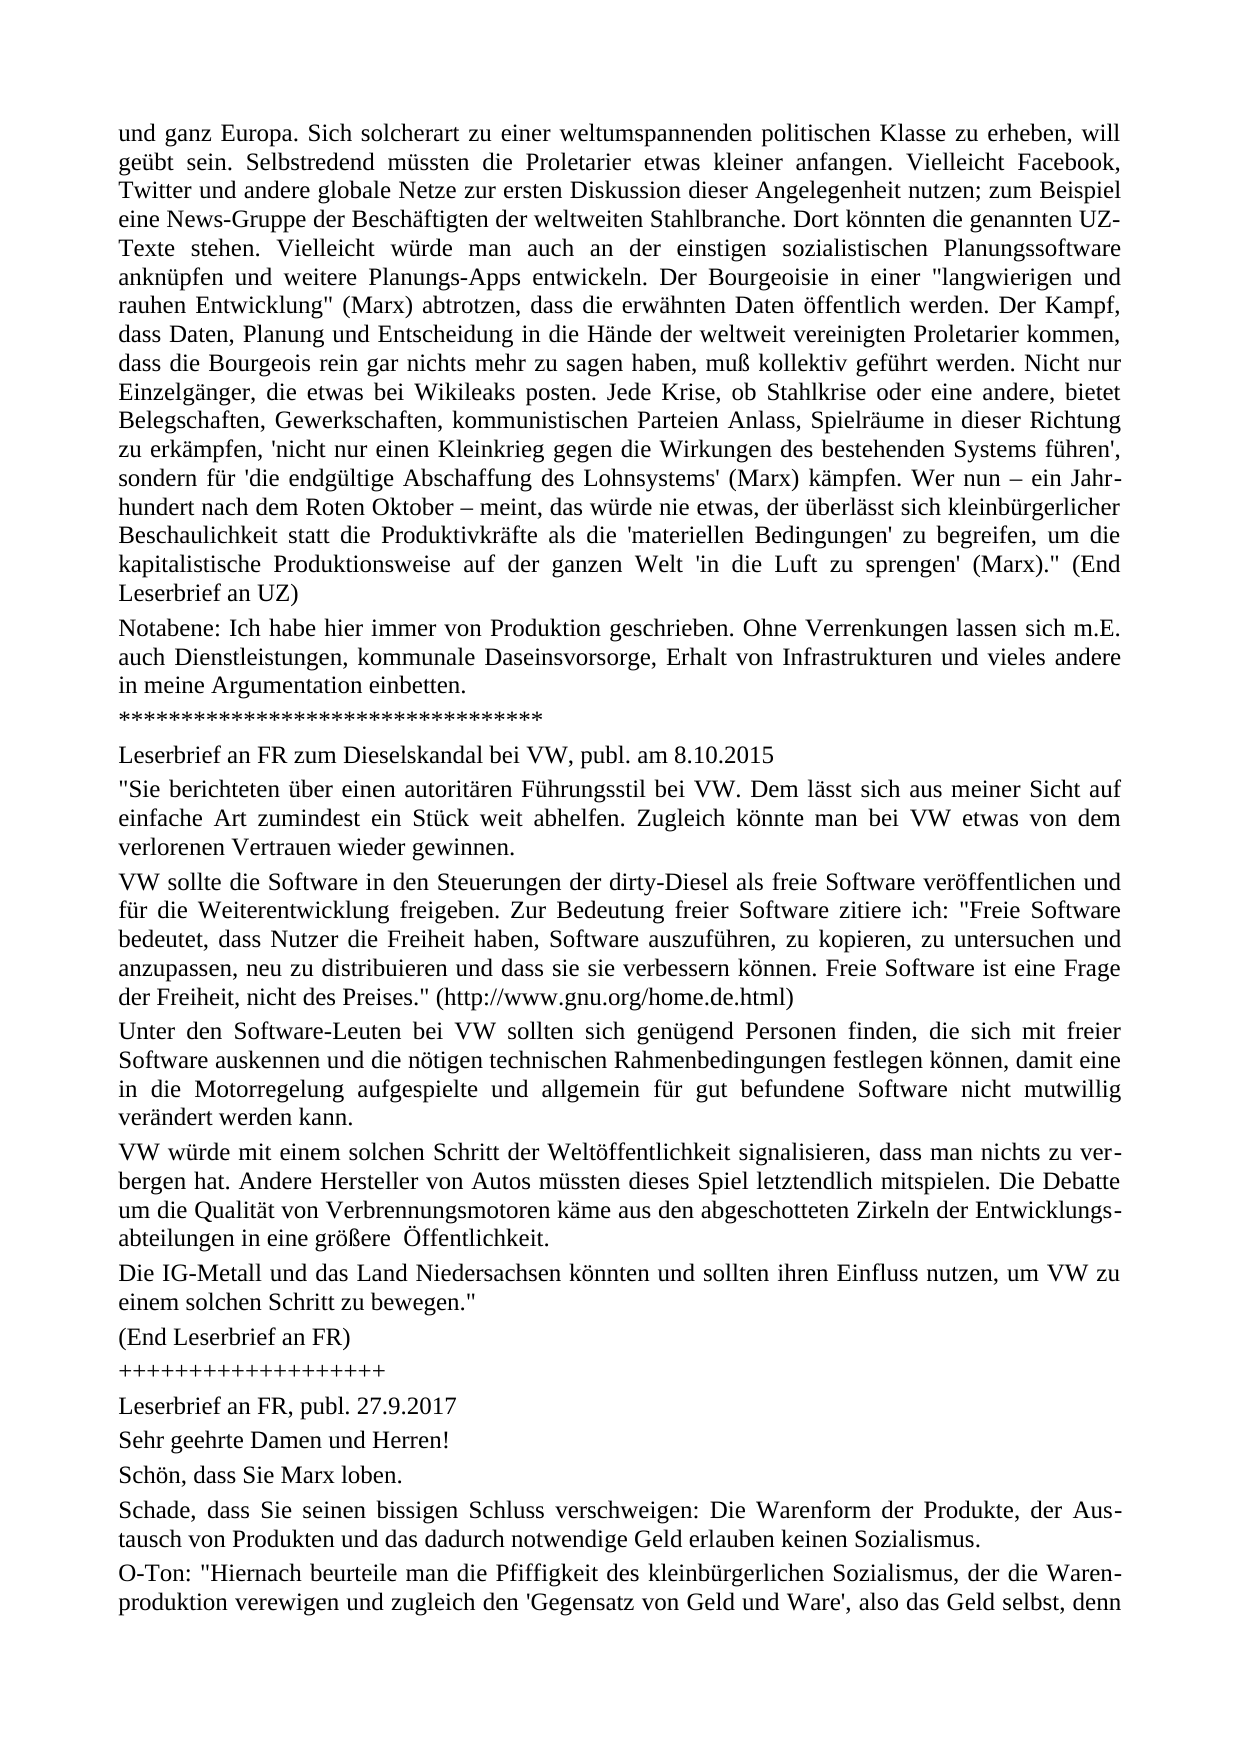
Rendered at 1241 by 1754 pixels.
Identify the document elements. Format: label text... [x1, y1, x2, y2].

text und ganz Europa. Sich solcherart zu einer weltumspannenden politischen Klasse zu erheben, will geübt sein. Selbstredend müssten die Proletarier etwas kleiner anfangen. Vielleicht Facebook, Twitter und andere globale Netze zur ersten Diskussion dieser Angelegenheit nutzen; zum Beispiel eine News-Gruppe der Beschäftigten der weltweiten Stahlbranche. Dort könnten die genannten UZ-Texte stehen. Vielleicht würde man auch an der einstigen sozialistischen Planungssoftware anknüpfen und weitere Planungs-Apps entwickeln. Der Bourgeoisie in einer "langwierigen und rauhen Entwick­lung" (Marx) abtrotzen, dass die erwähnten Daten öffentlich werden. Der Kampf, dass Daten, Planung und Entscheidung in die Hände der weltweit vereinigten Proletarier kommen, dass die Bourgeois rein gar nichts mehr zu sagen haben, muß kollektiv geführt werden. Nicht nur Einzel­gänger, die etwas bei Wikileaks posten. Jede Krise, ob Stahlkrise oder eine andere, bietet Beleg­schaften, Gewerkschaften, kommunistischen Parteien Anlass, Spielräume in dieser Richtung zu erkämpfen, 'nicht nur einen Kleinkrieg gegen die Wirkungen des bestehenden Systems führen', sondern für 'die endgültige Abschaffung des Lohnsystems' (Marx) kämpfen. Wer nun – ein Jahr­hundert nach dem Roten Oktober – meint, das würde nie etwas, der überlässt sich kleinbürgerlicher Beschaulichkeit statt die Produktivkräfte als die 'materiellen Bedingungen' zu begreifen, um die kapitalistische Produktionsweise auf der ganzen Welt 'in die Luft zu sprengen' (Marx)." (End Leserbrief an UZ) [118, 118, 1122, 607]
text VW würde mit einem solchen Schritt der Weltöffentlichkeit signalisieren, dass man nichts zu ver­bergen hat. Andere Hersteller von Autos müssten dieses Spiel letztendlich mitspielen. Die Debatte um die Qualität von Verbrennungsmotoren käme aus den abgeschotteten Zirkeln der Entwicklungs­abteilungen in eine größere Öffentlichkeit. [118, 1137, 1122, 1252]
text Leserbrief an FR zum Dieselskandal bei VW, publ. am 8.10.2015 [118, 740, 1122, 768]
text "Sie berichteten über einen autoritären Führungsstil bei VW. Dem lässt sich aus meiner Sicht auf einfache Art zumindest ein Stück weit abhelfen. Zugleich könnte man bei VW etwas von dem verlorenen Vertrauen wieder gewinnen. [118, 774, 1122, 861]
text +++++++++++++++++++ [118, 1356, 1122, 1385]
text ********************************** [118, 705, 1122, 734]
text Notabene: Ich habe hier immer von Produktion geschrieben. Ohne Verrenkungen lassen sich m.E. auch Dienstleistungen, kommunale Daseinsvorsorge, Erhalt von Infrastrukturen und vieles andere in meine Argumentation einbetten. [118, 613, 1122, 699]
text Leserbrief an FR, publ. 27.9.2017 [118, 1391, 1122, 1420]
text Schön, dass Sie Marx loben. [118, 1460, 1122, 1489]
text VW sollte die Software in den Steuerungen der dirty-Diesel als freie Software veröffentlichen und für die Weiterentwicklung freigeben. Zur Bedeutung freier Software zitiere ich: "Freie Software bedeutet, dass Nutzer die Freiheit haben, Software auszuführen, zu kopieren, zu untersuchen und anzupassen, neu zu distribuieren und dass sie sie verbessern können. Freie Software ist eine Frage der Freiheit, nicht des Preises." (http://www.gnu.org/home.de.html) [118, 867, 1122, 1010]
text Unter den Software-Leuten bei VW sollten sich genügend Personen finden, die sich mit freier Software auskennen und die nötigen technischen Rahmenbedingungen festlegen können, damit eine in die Motorregelung aufgespielte und allgemein für gut befundene Software nicht mutwillig verändert werden kann. [118, 1016, 1122, 1131]
text (End Leserbrief an FR) [118, 1322, 1122, 1350]
text Die IG-Metall und das Land Niedersachsen könnten und sollten ihren Einfluss nutzen, um VW zu einem solchen Schritt zu bewegen." [118, 1258, 1122, 1316]
text O-Ton: "Hiernach beurteile man die Pfiffigkeit des kleinbürgerlichen Sozialismus, der die Waren­produktion verewigen und zugleich den 'Gegensatz von Geld und Ware', also das Geld selbst, denn [118, 1558, 1122, 1616]
text Schade, dass Sie seinen bissigen Schluss verschweigen: Die Warenform der Produkte, der Aus­tausch von Produkten und das dadurch notwendige Geld erlauben keinen Sozialismus. [118, 1495, 1122, 1552]
text Sehr geehrte Damen und Herren! [118, 1426, 1122, 1454]
